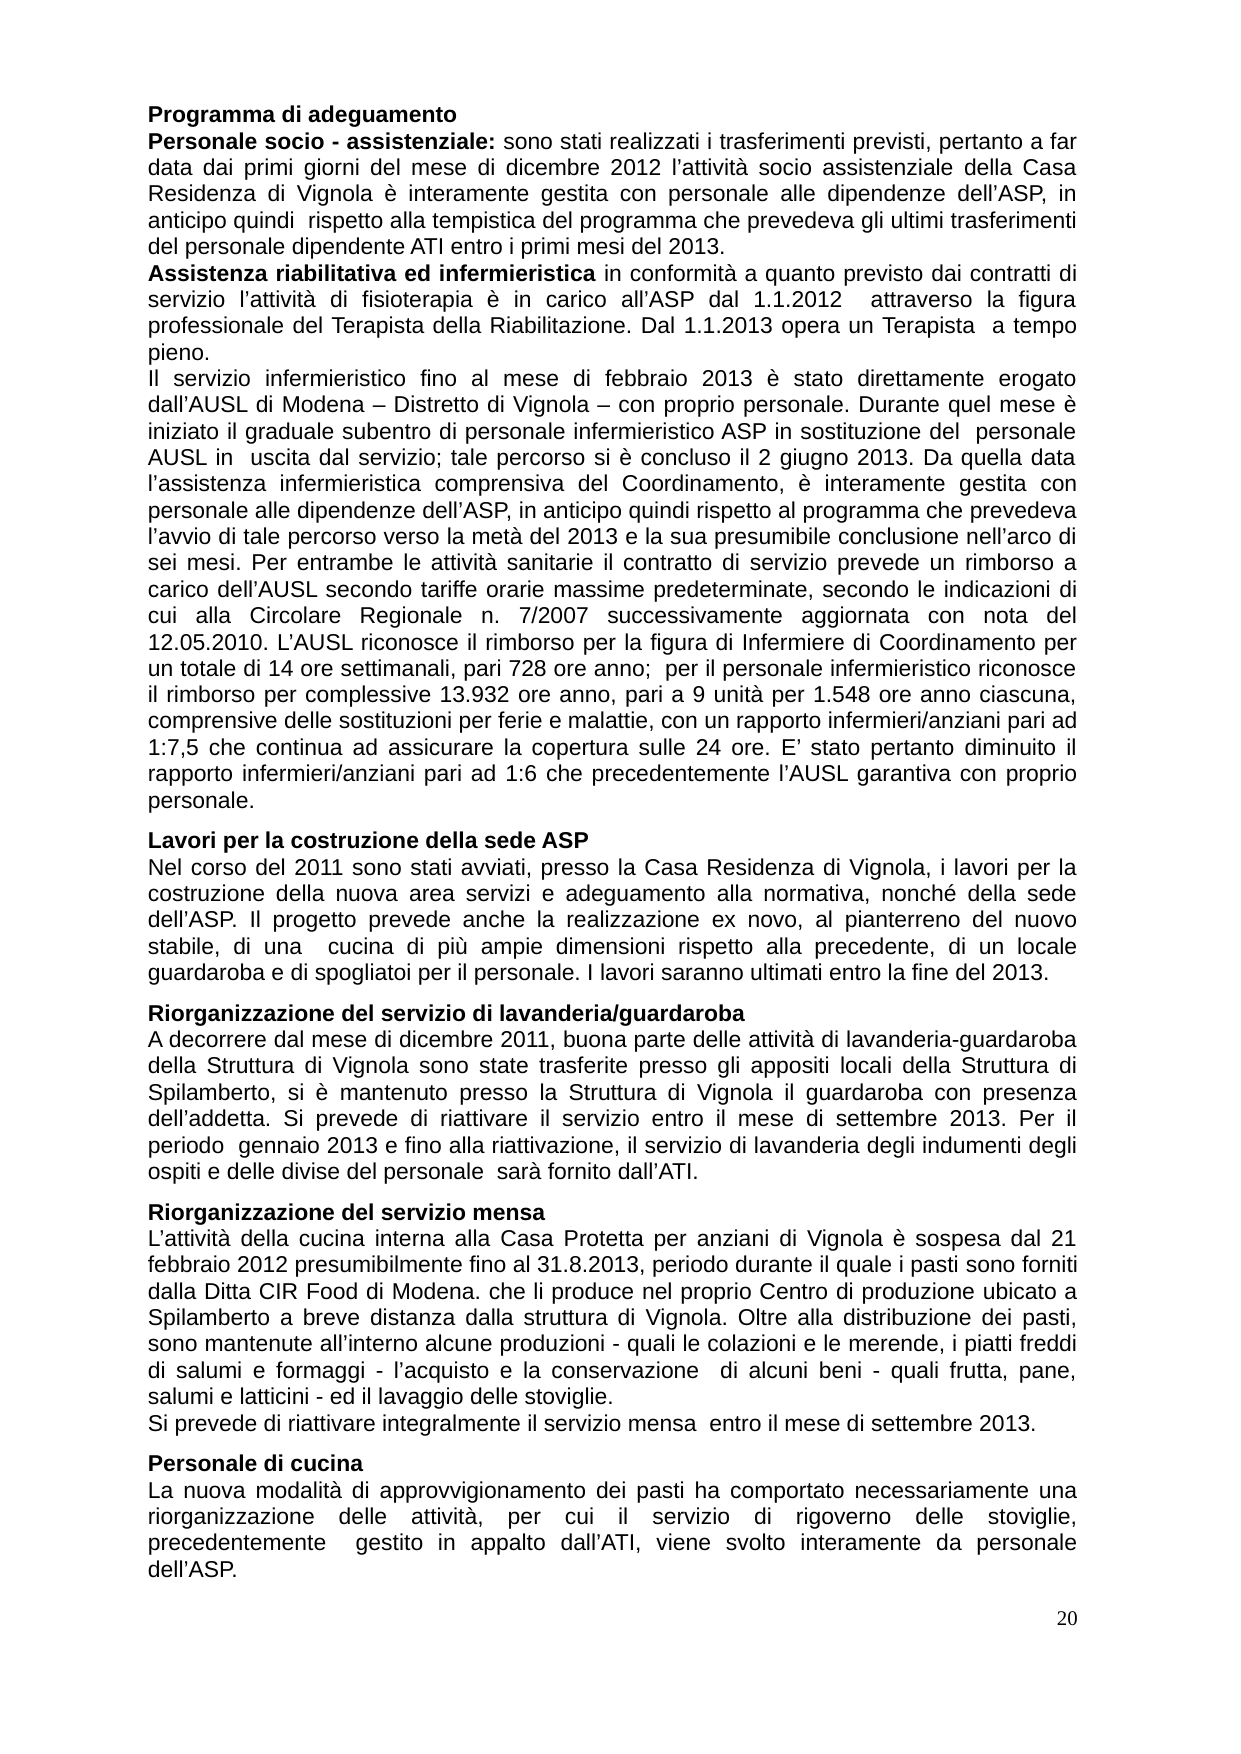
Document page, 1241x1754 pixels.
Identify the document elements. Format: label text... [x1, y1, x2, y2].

text Personale di cucina [148, 1450, 1078, 1477]
text Riorganizzazione del servizio mensa [148, 1199, 1078, 1225]
text A decorrere dal mese di dicembre 2011, buona parte delle attività di lavanderia-guardaroba della Struttura di Vignola sono state trasferite presso gli appositi locali della Struttura di Spilamberto, si è mantenuto presso la Struttura di Vignola il guardaroba con presenza dell’addetta. Si prevede di riattivare il servizio entro il mese di settembre 2013. Per il periodo gennaio 2013 e fino alla riattivazione, il servizio di lavanderia degli indumenti degli ospiti e delle divise del personale sarà fornito dall’ATI. [148, 1026, 1078, 1184]
text Programma di adeguamento [148, 101, 1078, 128]
text Lavori per la costruzione della sede ASP [148, 827, 1078, 854]
text La nuova modalità di approvvigionamento dei pasti ha comportato necessariamente una riorganizzazione delle attività, per cui il servizio di rigoverno delle stoviglie, precedentemente gestito in appalto dall’ATI, viene svolto interamente da personale dell’ASP. [148, 1477, 1078, 1582]
text L’attività della cucina interna alla Casa Protetta per anziani di Vignola è sospesa dal 21 febbraio 2012 presumibilmente fino al 31.8.2013, periodo durante il quale i pasti sono forniti dalla Ditta CIR Food di Modena. che li produce nel proprio Centro di produzione ubicato a Spilamberto a breve distanza dalla struttura di Vignola. Oltre alla distribuzione dei pasti, sono mantenute all’interno alcune produzioni - quali le colazioni e le merende, i piatti freddi di salumi e formaggi - l’acquisto e la conservazione di alcuni beni - quali frutta, pane, salumi e latticini - ed il lavaggio delle stoviglie. [148, 1225, 1078, 1409]
text Il servizio infermieristico fino al mese di febbraio 2013 è stato direttamente erogato dall’AUSL di Modena – Distretto di Vignola – con proprio personale. Durante quel mese è iniziato il graduale subentro di personale infermieristico ASP in sostituzione del personale AUSL in uscita dal servizio; tale percorso si è concluso il 2 giugno 2013. Da quella data l’assistenza infermieristica comprensiva del Coordinamento, è interamente gestita con personale alle dipendenze dell’ASP, in anticipo quindi rispetto al programma che prevedeva l’avvio di tale percorso verso la metà del 2013 e la sua presumibile conclusione nell’arco di sei mesi. Per entrambe le attività sanitarie il contratto di servizio prevede un rimborso a carico dell’AUSL secondo tariffe orarie massime predeterminate, secondo le indicazioni di cui alla Circolare Regionale n. 7/2007 successivamente aggiornata con nota del 12.05.2010. L’AUSL riconosce il rimborso per la figura di Infermiere di Coordinamento per un totale di 14 ore settimanali, pari 728 ore anno; per il personale infermieristico riconosce il rimborso per complessive 13.932 ore anno, pari a 9 unità per 1.548 ore anno ciascuna, comprensive delle sostituzioni per ferie e malattie, con un rapporto infermieri/anziani pari ad 1:7,5 che continua ad assicurare la copertura sulle 24 ore. E’ stato pertanto diminuito il rapporto infermieri/anziani pari ad 1:6 che precedentemente l’AUSL garantiva con proprio personale. [148, 365, 1078, 813]
text Nel corso del 2011 sono stati avviati, presso la Casa Residenza di Vignola, i lavori per la costruzione della nuova area servizi e adeguamento alla normativa, nonché della sede dell’ASP. Il progetto prevede anche la realizzazione ex novo, al pianterreno del nuovo stabile, di una cucina di più ampie dimensioni rispetto alla precedente, di un locale guardaroba e di spogliatoi per il personale. I lavori saranno ultimati entro la fine del 2013. [148, 854, 1078, 985]
text Assistenza riabilitativa ed infermieristica in conformità a quanto previsto dai contratti di servizio l’attività di fisioterapia è in carico all’ASP dal 1.1.2012 attraverso la figura professionale del Terapista della Riabilitazione. Dal 1.1.2013 opera un Terapista a tempo pieno. [148, 259, 1078, 365]
text Riorganizzazione del servizio di lavanderia/guardaroba [148, 1000, 1078, 1026]
text Personale socio - assistenziale: sono stati realizzati i trasferimenti previsti, pertanto a far data dai primi giorni del mese di dicembre 2012 l’attività socio assistenziale della Casa Residenza di Vignola è interamente gestita con personale alle dipendenze dell’ASP, in anticipo quindi rispetto alla tempistica del programma che prevedeva gli ultimi trasferimenti del personale dipendente ATI entro i primi mesi del 2013. [148, 128, 1078, 259]
text Si prevede di riattivare integralmente il servizio mensa entro il mese di settembre 2013. [148, 1409, 1078, 1436]
